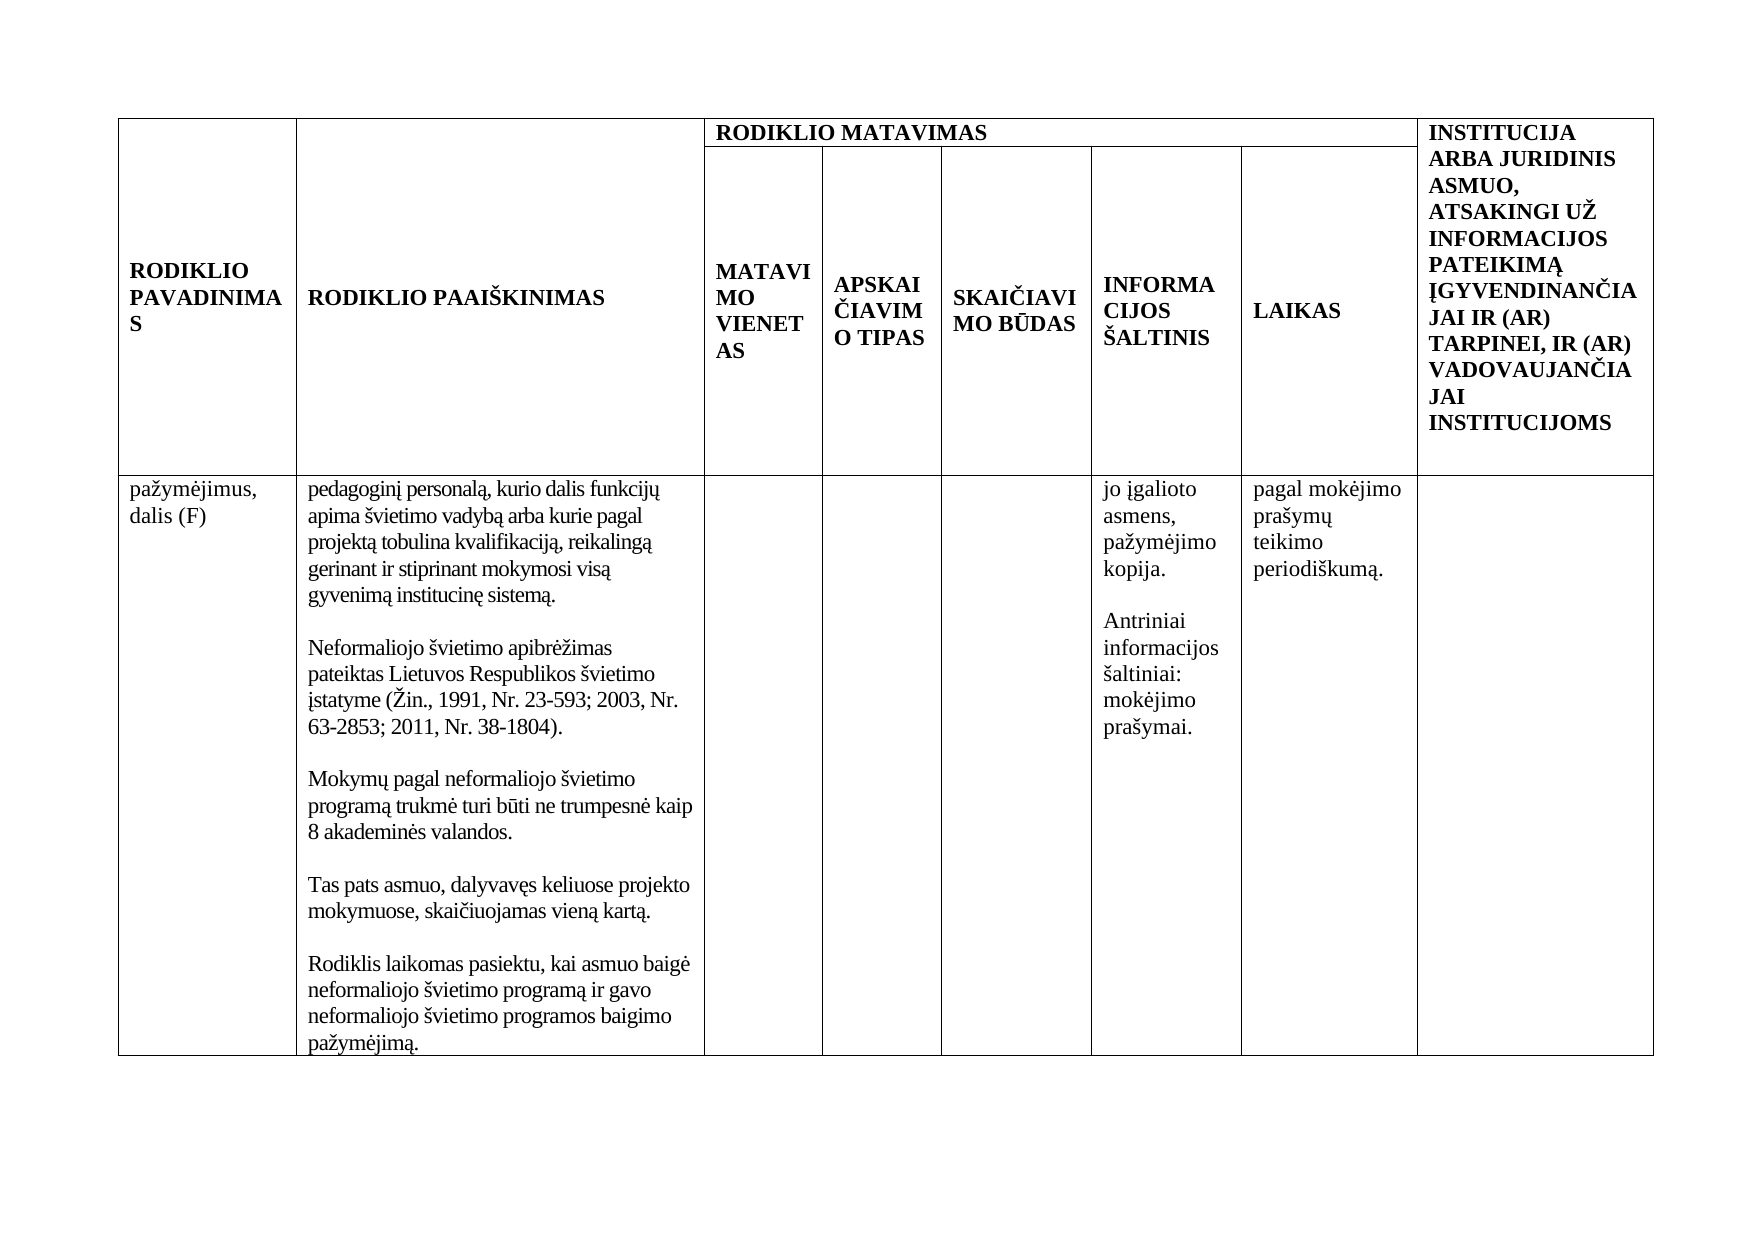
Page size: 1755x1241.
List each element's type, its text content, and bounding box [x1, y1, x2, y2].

table_header RODIKLIO PAAIŠKINIMAS [297, 119, 704, 474]
table_cell pažymėjimus, dalis (F) [119, 476, 296, 1055]
table_header RODIKLIO PAVADINIMAS [119, 119, 296, 474]
table_header RODIKLIO MATAVIMAS [705, 119, 1417, 146]
table_cell INFORMACIJOS ŠALTINIS [1092, 147, 1241, 474]
table_cell APSKAIČIAVIMO TIPAS [823, 147, 941, 474]
table_cell [823, 476, 941, 1055]
table_cell [705, 476, 822, 1055]
table_cell pagal mokėjimo prašymų teikimo periodiškumą. [1242, 476, 1417, 1055]
table_cell [942, 476, 1091, 1055]
table_cell LAIKAS [1242, 147, 1417, 474]
table_header Institucija arba juridinis asmuo, atsakingi už informacijos pateikimą ĮGYVENDINANČIAJAI IR (AR) TARPINEI, IR (AR) VADOVAUJANČIAJAI INSTITUCIJOMS [1418, 119, 1653, 474]
table_cell MATAVIMO VIENETAS [705, 147, 822, 474]
table_cell pedagoginį personalą, kurio dalis funkcijų apima švietimo vadybą arba kurie pagal projektą tobulina kvalifikaciją, reikalingą gerinant ir stiprinant mokymosi visą gyvenimą institucinę sistemą. Neformaliojo švietimo apibrėžimas pateiktas Lietuvos Respublikos švietimo įstatyme (Žin., 1991, Nr. 23-593; 2003, Nr. 63-2853; 2011, Nr. 38-1804). Mokymų pagal neformaliojo švietimo programą trukmė turi būti ne trumpesnė kaip 8 akademinės valandos. Tas pats asmuo, dalyvavęs keliuose projekto mokymuose, skaičiuojamas vieną kartą. Rodiklis laikomas pasiektu, kai asmuo baigė neformaliojo švietimo programą ir gavo neformaliojo švietimo programos baigimo pažymėjimą. [297, 476, 704, 1055]
table_cell [1418, 476, 1653, 1055]
table_cell jo įgalioto asmens, pažymėjimo kopija. Antriniai informacijos šaltiniai: mokėjimo prašymai. [1092, 476, 1241, 1055]
table_cell SKAIČIAVIMO BŪDAS [942, 147, 1091, 474]
